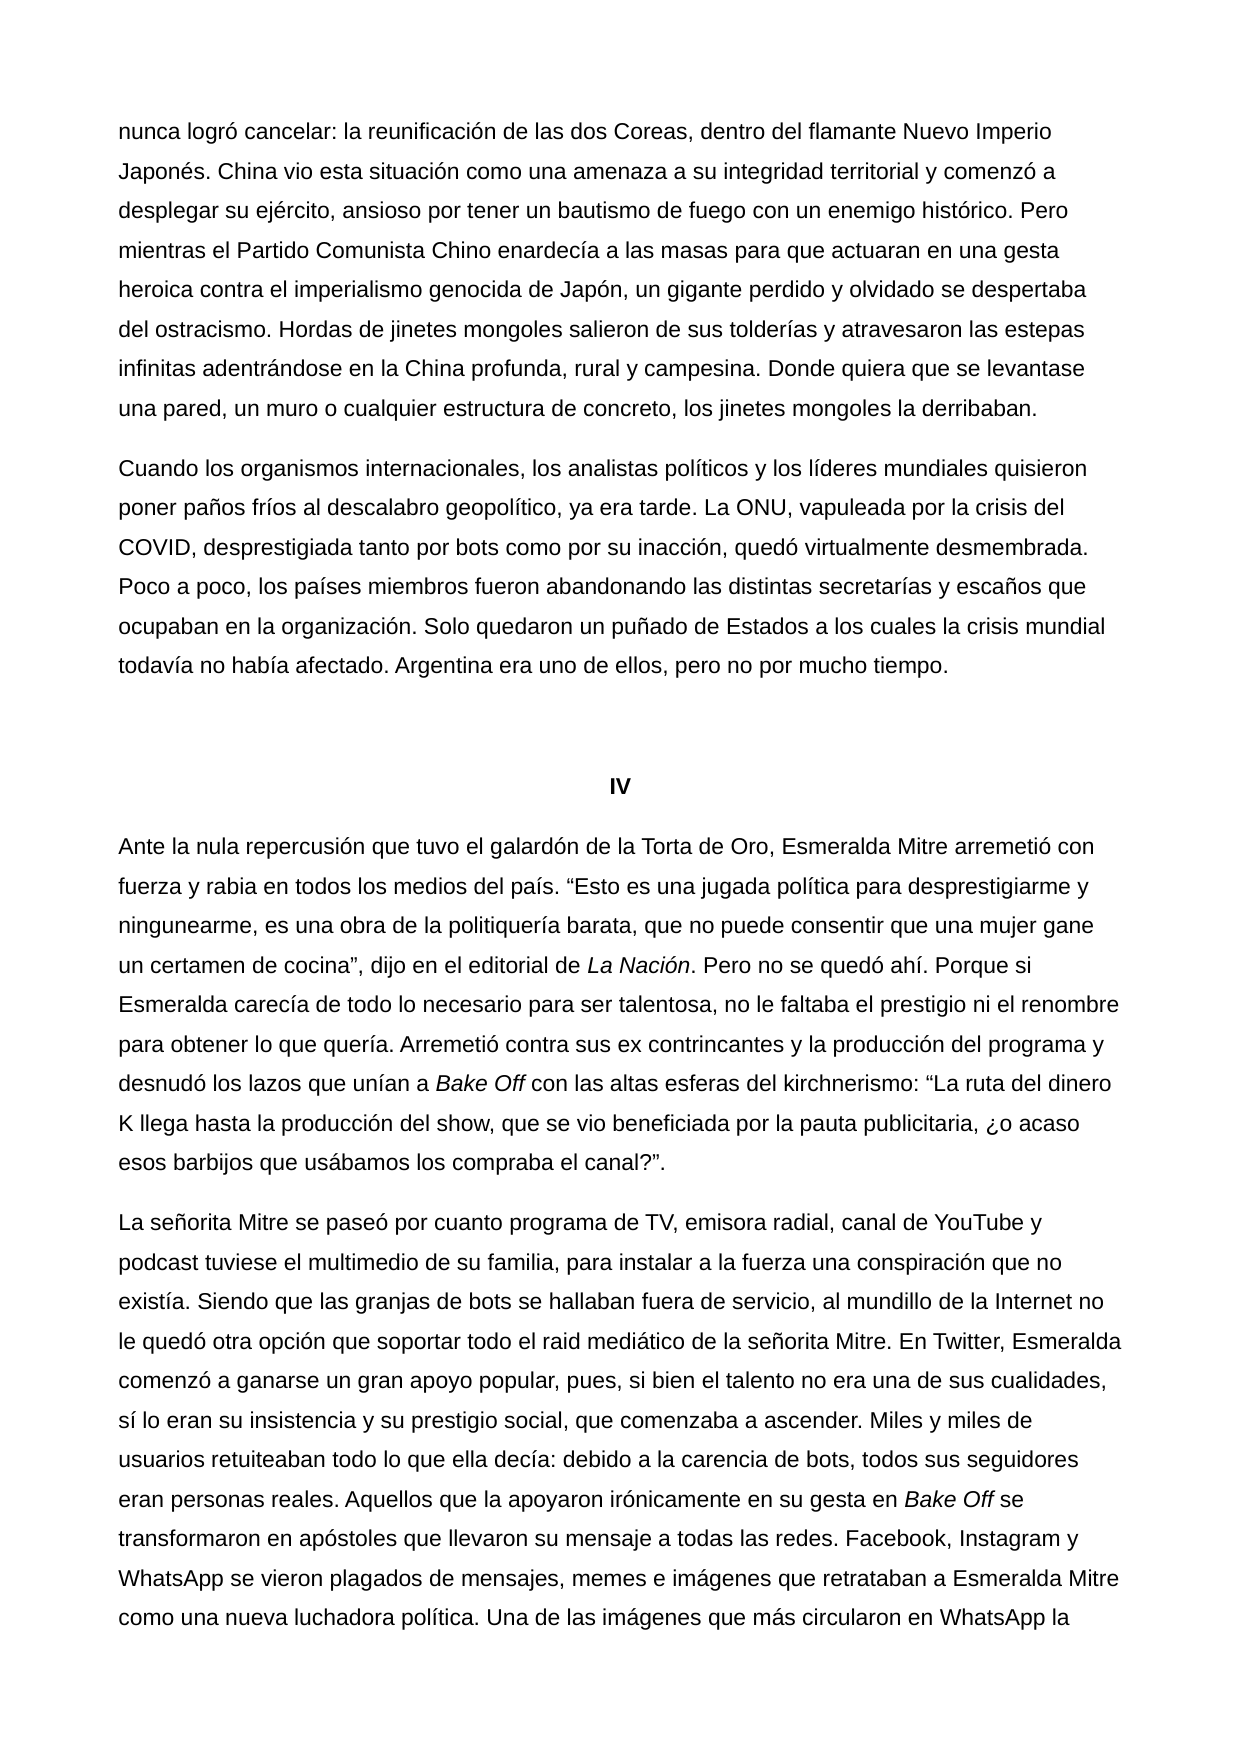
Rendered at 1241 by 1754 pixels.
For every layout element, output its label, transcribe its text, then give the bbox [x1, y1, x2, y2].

text IV [118, 773, 1122, 799]
text Ante la nula repercusión que tuvo el galardón de la Torta de Oro, Esmeralda Mitre arremetió con fuerza y rabia en todos los medios del país. “Esto es una jugada política para desprestigiarme y ningunearme, es una obra de la politiquería barata, que no puede consentir que una mujer gane un certamen de cocina”, dijo en el editorial de La Nación. Pero no se quedó ahí. Porque si Esmeralda carecía de todo lo necesario para ser talentosa, no le faltaba el prestigio ni el renombre para obtener lo que quería. Arremetió contra sus ex contrincantes y la producción del programa y desnudó los lazos que unían a Bake Off con las altas esferas del kirchnerismo: “La ruta del dinero K llega hasta la producción del show, que se vio beneficiada por la pauta publicitaria, ¿o acaso esos barbijos que usábamos los compraba el canal?”. [118, 833, 1122, 1175]
text nunca logró cancelar: la reunificación de las dos Coreas, dentro del flamante Nuevo Imperio Japonés. China vio esta situación como una amenaza a su integridad territorial y comenzó a desplegar su ejército, ansioso por tener un bautismo de fuego con un enemigo histórico. Pero mientras el Partido Comunista Chino enardecía a las masas para que actuaran en una gesta heroica contra el imperialismo genocida de Japón, un gigante perdido y olvidado se despertaba del ostracismo. Hordas de jinetes mongoles salieron de sus tolderías y atravesaron las estepas infinitas adentrándose en la China profunda, rural y campesina. Donde quiera que se levantase una pared, un muro o cualquier estructura de concreto, los jinetes mongoles la derribaban. [118, 118, 1122, 421]
text La señorita Mitre se paseó por cuanto programa de TV, emisora radial, canal de YouTube y podcast tuviese el multimedio de su familia, para instalar a la fuerza una conspiración que no existía. Siendo que las granjas de bots se hallaban fuera de servicio, al mundillo de la Internet no le quedó otra opción que soportar todo el raid mediático de la señorita Mitre. En Twitter, Esmeralda comenzó a ganarse un gran apoyo popular, pues, si bien el talento no era una de sus cualidades, sí lo eran su insistencia y su prestigio social, que comenzaba a ascender. Miles y miles de usuarios retuiteaban todo lo que ella decía: debido a la carencia de bots, todos sus seguidores eran personas reales. Aquellos que la apoyaron irónicamente en su gesta en Bake Off se transformaron en apóstoles que llevaron su mensaje a todas las redes. Facebook, Instagram y WhatsApp se vieron plagados de mensajes, memes e imágenes que retrataban a Esmeralda Mitre como una nueva luchadora política. Una de las imágenes que más circularon en WhatsApp la [118, 1209, 1122, 1630]
text Cuando los organismos internacionales, los analistas políticos y los líderes mundiales quisieron poner paños fríos al descalabro geopolítico, ya era tarde. La ONU, vapuleada por la crisis del COVID, desprestigiada tanto por bots como por su inacción, quedó virtualmente desmembrada. Poco a poco, los países miembros fueron abandonando las distintas secretarías y escaños que ocupaban en la organización. Solo quedaron un puñado de Estados a los cuales la crisis mundial todavía no había afectado. Argentina era uno de ellos, pero no por mucho tiempo. [118, 455, 1122, 678]
